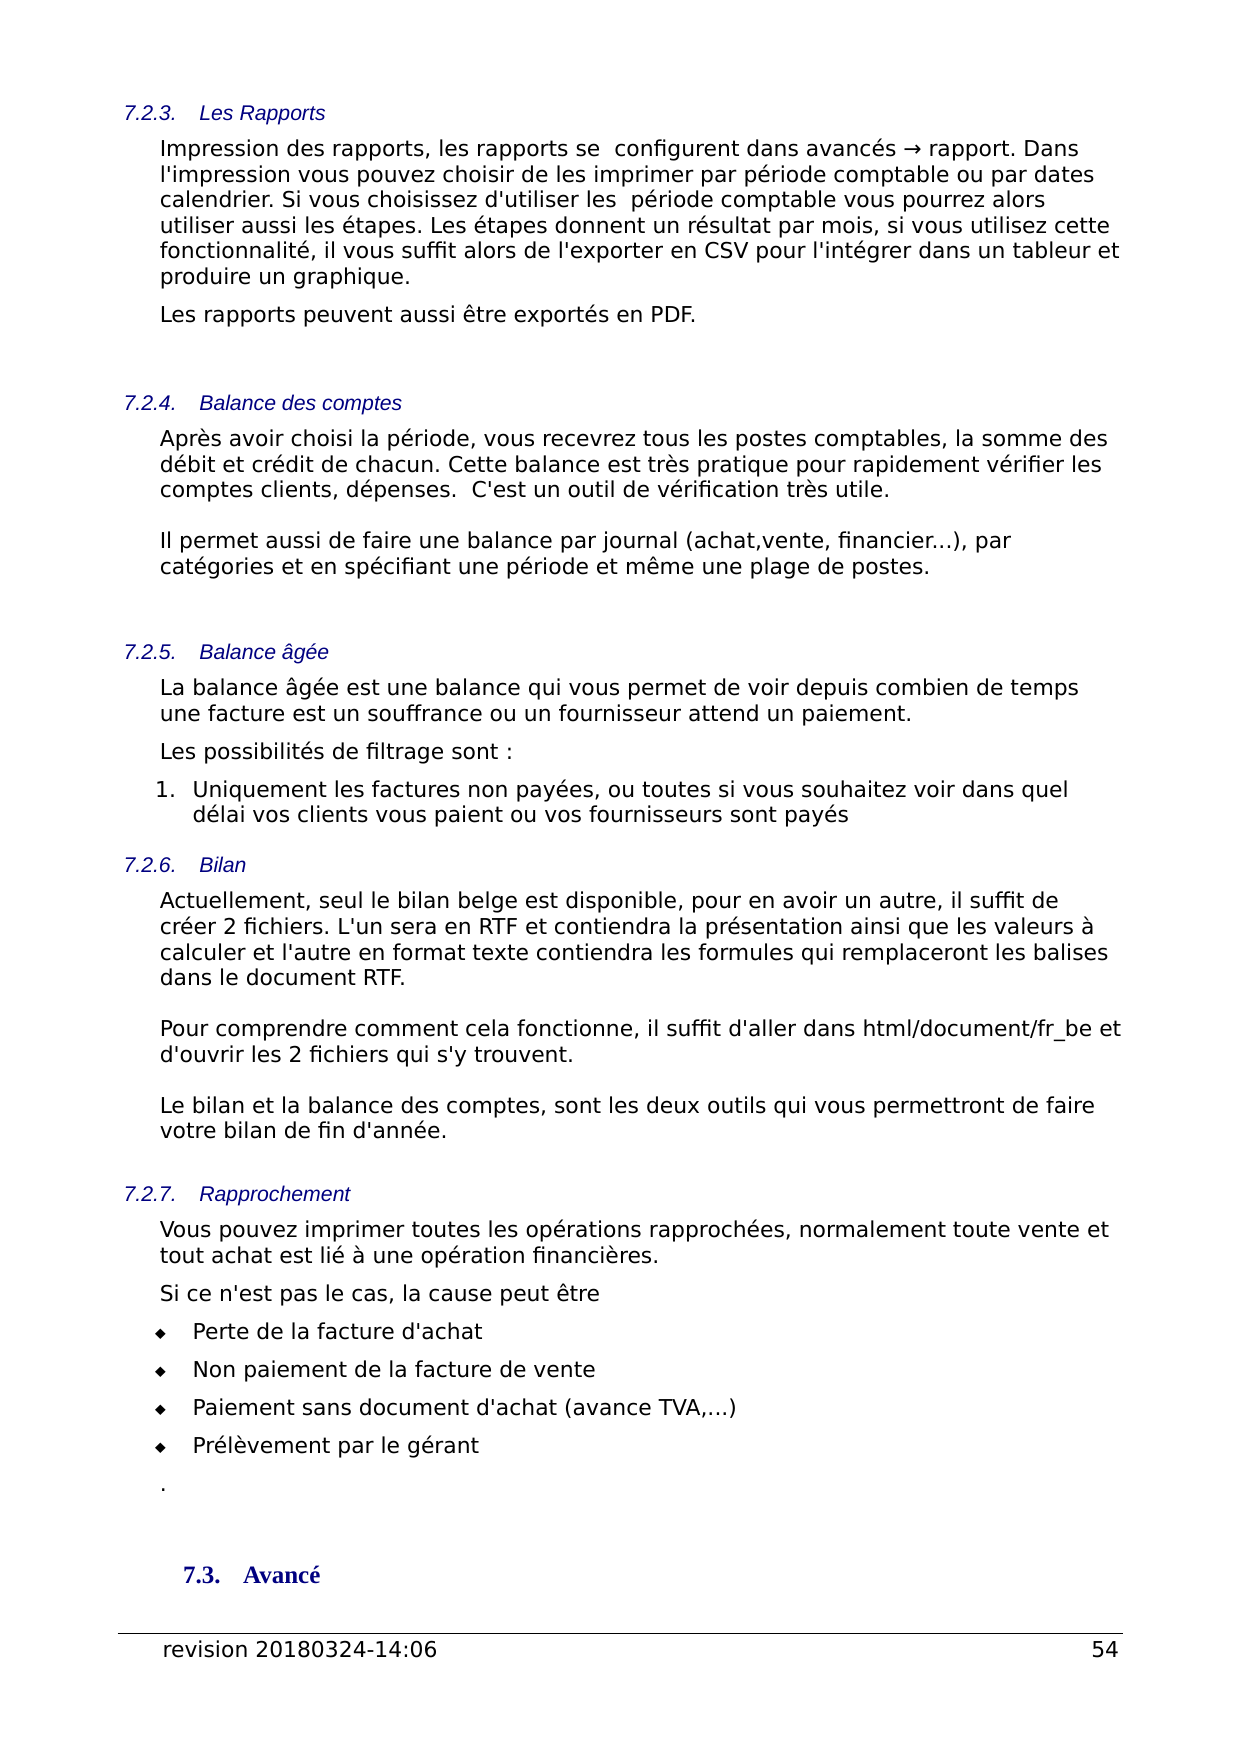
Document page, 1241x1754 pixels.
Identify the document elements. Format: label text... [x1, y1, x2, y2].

text La balance âgée est une balance qui vous permet de voir depuis combien de temps une facture est un souffrance ou un fournisseur attend un paiement. [159, 675, 1123, 726]
subtitle Les Rapports [117, 100, 1123, 125]
subtitle Balance des comptes [117, 390, 1123, 414]
text Actuellement, seul le bilan belge est disponible, pour en avoir un autre, il suffit de créer 2 fichiers. L'un sera en RTF et contiendra la présentation ainsi que les valeurs à calculer et l'autre en format texte contiendra les formules qui remplaceront les balises dans le document RTF. [159, 888, 1123, 991]
text . [159, 1471, 1123, 1496]
text Les rapports peuvent aussi être exportés en PDF. [159, 302, 1123, 328]
text Impression des rapports, les rapports se configurent dans avancés → rapport. Dans l'impression vous pouvez choisir de les imprimer par période comptable ou par dates calendrier. Si vous choisissez d'utiliser les période comptable vous pourrez alors utiliser aussi les étapes. Les étapes donnent un résultat par mois, si vous utilisez cette fonctionnalité, il vous suffit alors de l'exporter en CSV pour l'intégrer dans un tableur et produire un graphique. [159, 137, 1123, 290]
list Prélèvement par le gérant [155, 1433, 1123, 1458]
list Non paiement de la facture de vente [155, 1357, 1123, 1382]
text Il permet aussi de faire une balance par journal (achat,vente, financier...), par catégories et en spécifiant une période et même une plage de postes. [159, 528, 1123, 579]
text Pour comprendre comment cela fonctionne, il suffit d'aller dans html/document/fr_be et d'ouvrir les 2 fichiers qui s'y trouvent. [159, 1016, 1123, 1067]
list Uniquement les factures non payées, ou toutes si vous souhaitez voir dans quel délai vos clients vous paient ou vos fournisseurs sont payés [155, 777, 1123, 828]
list Paiement sans document d'achat (avance TVA,...) [155, 1395, 1123, 1420]
list Perte de la facture d'achat [155, 1319, 1123, 1344]
subtitle Avancé [177, 1560, 1123, 1589]
text Le bilan et la balance des comptes, sont les deux outils qui vous permettront de faire votre bilan de fin d'année. [159, 1093, 1123, 1144]
text Après avoir choisi la période, vous recevrez tous les postes comptables, la somme des débit et crédit de chacun. Cette balance est très pratique pour rapidement vérifier les comptes clients, dépenses. C'est un outil de vérification très utile. [159, 426, 1123, 503]
text Les possibilités de filtrage sont : [159, 739, 1123, 764]
subtitle Bilan [117, 852, 1123, 877]
subtitle Balance âgée [117, 639, 1123, 664]
text Si ce n'est pas le cas, la cause peut être [159, 1281, 1123, 1306]
subtitle Rapprochement [117, 1181, 1123, 1206]
text Vous pouvez imprimer toutes les opérations rapprochées, normalement toute vente et tout achat est lié à une opération financières. [159, 1217, 1123, 1268]
